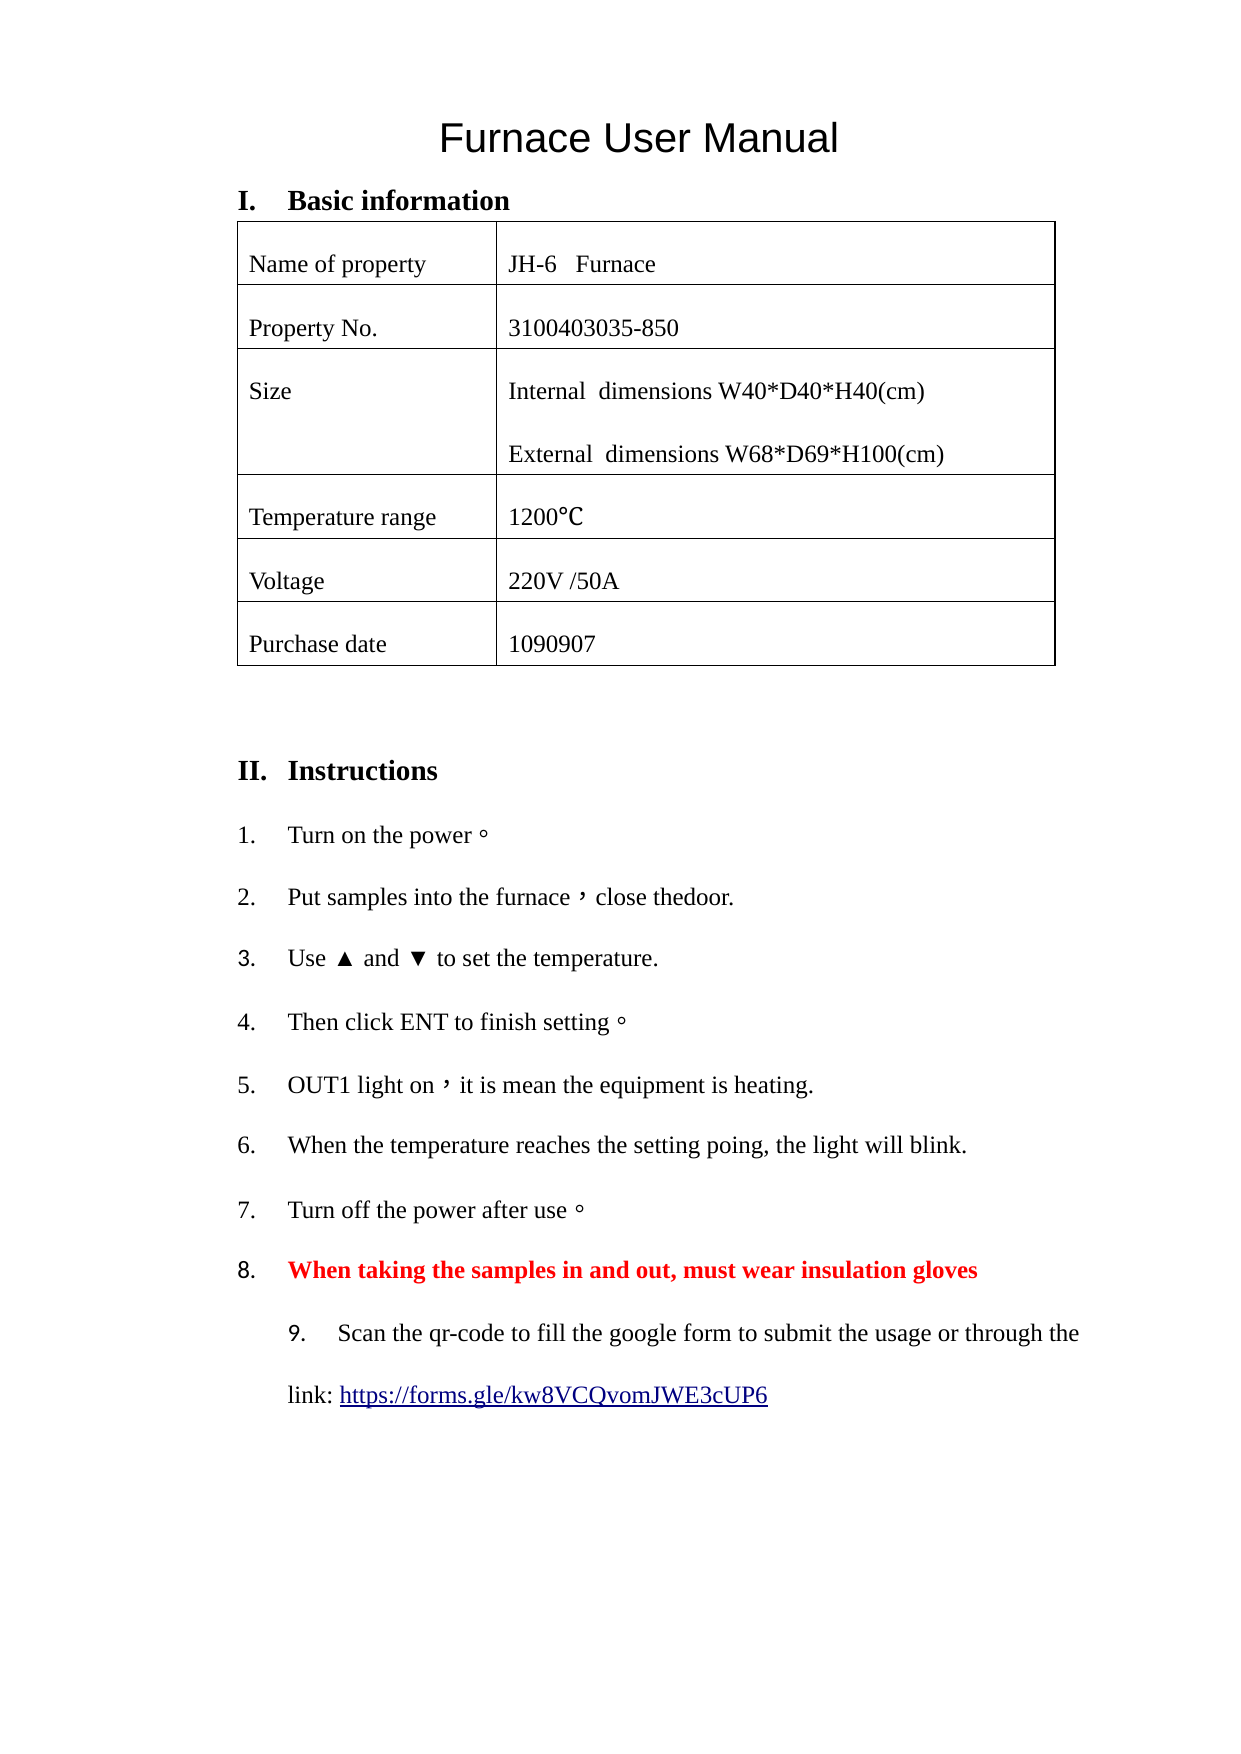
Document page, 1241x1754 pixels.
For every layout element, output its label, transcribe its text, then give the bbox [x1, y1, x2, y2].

table_cell 1200℃ [497, 475, 1054, 537]
table_cell Voltage [238, 539, 496, 601]
list Turn on the power。 [237, 791, 1090, 853]
table_cell Purchase date [238, 602, 496, 664]
table_header Name of property [238, 222, 496, 284]
table_cell 1090907 [497, 602, 1054, 664]
table_cell Temperature range [238, 475, 496, 537]
list Basic information [237, 158, 1090, 221]
list OUT1 light on，it is mean the equipment is heating. [237, 1041, 1090, 1103]
list Turn off the power after use。 [237, 1166, 1090, 1228]
table_cell Size [238, 349, 496, 474]
table_cell Internal dimensions W40*D40*H40(cm) External dimensions W68*D69*H100(cm) [497, 349, 1054, 474]
table_cell 220V /50A [497, 539, 1054, 601]
list When taking the samples in and out, must wear insulation gloves [237, 1228, 1090, 1291]
table_cell Property No. [238, 285, 496, 348]
list Scan the qr-code to fill the google form to submit the usage or through the link: https://forms.gle/kw8VCQvomJWE3cUP6 [287, 1291, 1090, 1416]
list Put samples into the furnace，close thedoor. [237, 853, 1090, 916]
list Use ▲ and ▼ to set the temperature. [237, 916, 1090, 978]
table_header JH-6 Furnace [497, 222, 1054, 284]
list Instructions [237, 728, 1090, 791]
list Then click ENT to finish setting。 [237, 978, 1090, 1041]
list When the temperature reaches the setting poing, the light will blink. [237, 1103, 1090, 1166]
text Furnace User Manual [187, 96, 1090, 158]
table_cell 3100403035-850 [497, 285, 1054, 348]
